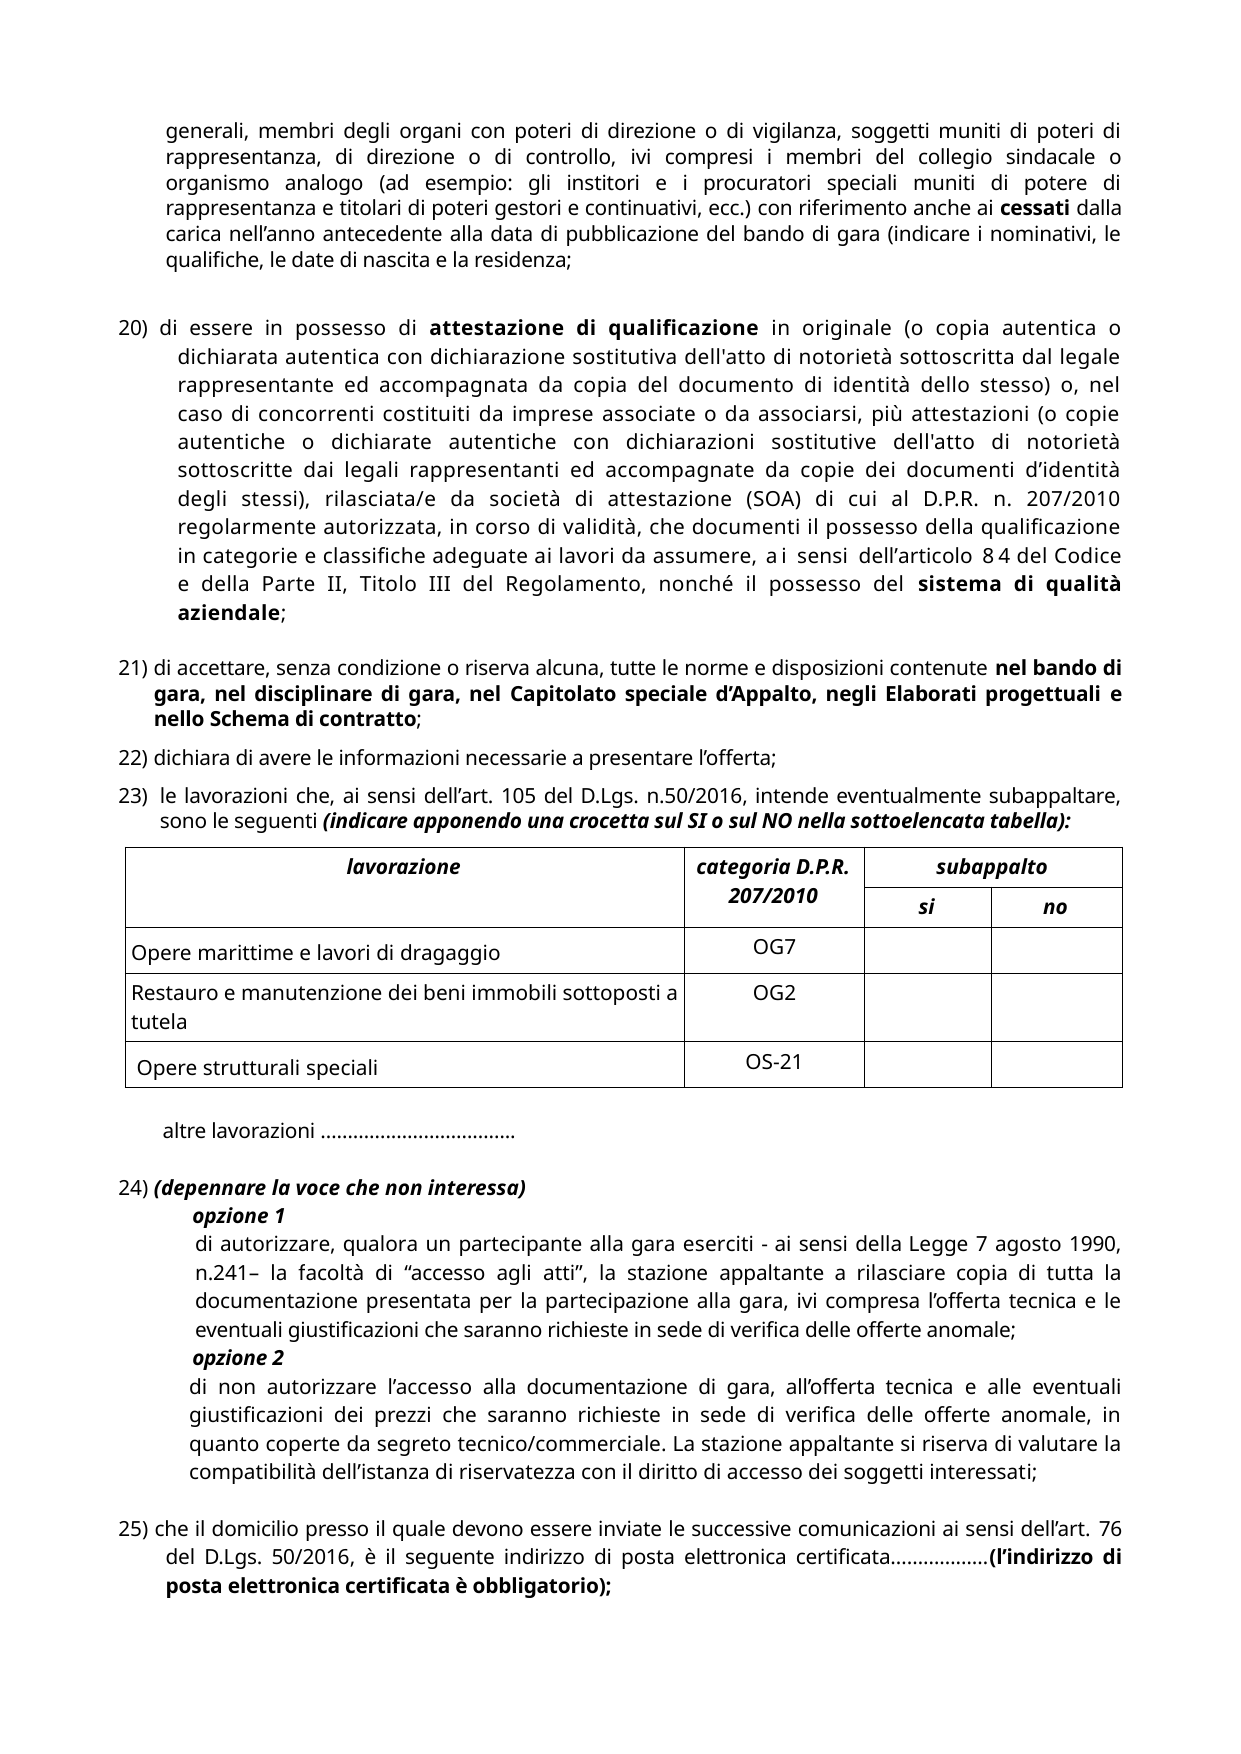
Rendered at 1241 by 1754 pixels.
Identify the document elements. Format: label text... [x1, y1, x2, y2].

text 23) le lavorazioni che, ai sensi dell’art. 105 del D.Lgs. n.50/2016, intende eventualmente subappaltare, sono le seguenti (indicare apponendo una crocetta sul SI o sul NO nella sottoelencata tabella): [118, 783, 1122, 834]
text generali, membri degli organi con poteri di direzione o di vigilanza, soggetti muniti di poteri di rappresentanza, di direzione o di controllo, ivi compresi i membri del collegio sindacale o organismo analogo (ad esempio: gli institori e i procuratori speciali muniti di potere di rappresentanza e titolari di poteri gestori e continuativi, ecc.) con riferimento anche ai cessati dalla carica nell’anno antecedente alla data di pubblicazione del bando di gara (indicare i nominativi, le qualifiche, le date di nascita e la residenza; [165, 118, 1122, 272]
text 25) che il domicilio presso il quale devono essere inviate le successive comunicazioni ai sensi dell’art. 76 del D.Lgs. 50/2016, è il seguente indirizzo di posta elettronica certificata………………(l’indirizzo di posta elettronica certificata è obbligatorio); [118, 1514, 1122, 1599]
text 22) dichiara di avere le informazioni necessarie a presentare l’offerta; [118, 744, 1122, 770]
text opzione 2 [118, 1343, 1122, 1372]
table_cell Restauro e manutenzione dei beni immobili sottoposti a tutela [126, 974, 684, 1041]
text di non autorizzare l’accesso alla documentazione di gara, all’offerta tecnica e alle eventuali giustificazioni dei prezzi che saranno richieste in sede di verifica delle offerte anomale, in quanto coperte da segreto tecnico/commerciale. La stazione appaltante si riserva di valutare la compatibilità dell’istanza di riservatezza con il diritto di accesso dei soggetti interessati; [148, 1372, 1122, 1486]
table_cell [865, 974, 991, 1041]
table_cell OG2 [685, 974, 864, 1041]
table_cell [992, 974, 1122, 1041]
table_header categoria D.P.R. 207/2010 [685, 848, 864, 927]
table_cell si [865, 888, 991, 927]
table_header lavorazione [126, 848, 684, 927]
table_cell [992, 1042, 1122, 1087]
table_cell [992, 928, 1122, 973]
text 20) di essere in possesso di attestazione di qualificazione in originale (o copia autentica o dichiarata autentica con dichiarazione sostitutiva dell'atto di notorietà sottoscritta dal legale rappresentante ed accompagnata da copia del documento di identità dello stesso) o, nel caso di concorrenti costituiti da imprese associate o da associarsi, più attestazioni (o copie autentiche o dichiarate autentiche con dichiarazioni sostitutive dell'atto di notorietà sottoscritte dai legali rappresentanti ed accompagnate da copie dei documenti d’identità degli stessi), rilasciata/e da società di attestazione (SOA) di cui al D.P.R. n. 207/2010 regolarmente autorizzata, in corso di validità, che documenti il possesso della qualificazione in categorie e classifiche adeguate ai lavori da assumere, ai sensi dell’articolo 84 del Codice e della Parte II, Titolo III del Regolamento, nonché il possesso del sistema di qualità aziendale; [118, 313, 1122, 626]
table_header subappalto [865, 848, 1122, 887]
table_cell [865, 928, 991, 973]
table_cell OS-21 [685, 1042, 864, 1087]
text 24) (depennare la voce che non interessa) [118, 1173, 1122, 1201]
text 21) di accettare, senza condizione o riserva alcuna, tutte le norme e disposizioni contenute nel bando di gara, nel disciplinare di gara, nel Capitolato speciale d’Appalto, negli Elaborati progettuali e nello Schema di contratto; [118, 655, 1122, 732]
table_cell [865, 1042, 991, 1087]
table_cell OG7 [685, 928, 864, 973]
text altre lavorazioni ………….………………….. [118, 1116, 1122, 1144]
text di autorizzare, qualora un partecipante alla gara eserciti - ai sensi della Legge 7 agosto 1990, n.241– la facoltà di “accesso agli atti”, la stazione appaltante a rilasciare copia di tutta la documentazione presentata per la partecipazione alla gara, ivi compresa l’offerta tecnica e le eventuali giustificazioni che saranno richieste in sede di verifica delle offerte anomale; [195, 1229, 1122, 1343]
table_cell no [992, 888, 1122, 927]
text opzione 1 [118, 1201, 1122, 1229]
table_cell Opere strutturali speciali [126, 1042, 684, 1087]
table_cell Opere marittime e lavori di dragaggio [126, 928, 684, 973]
